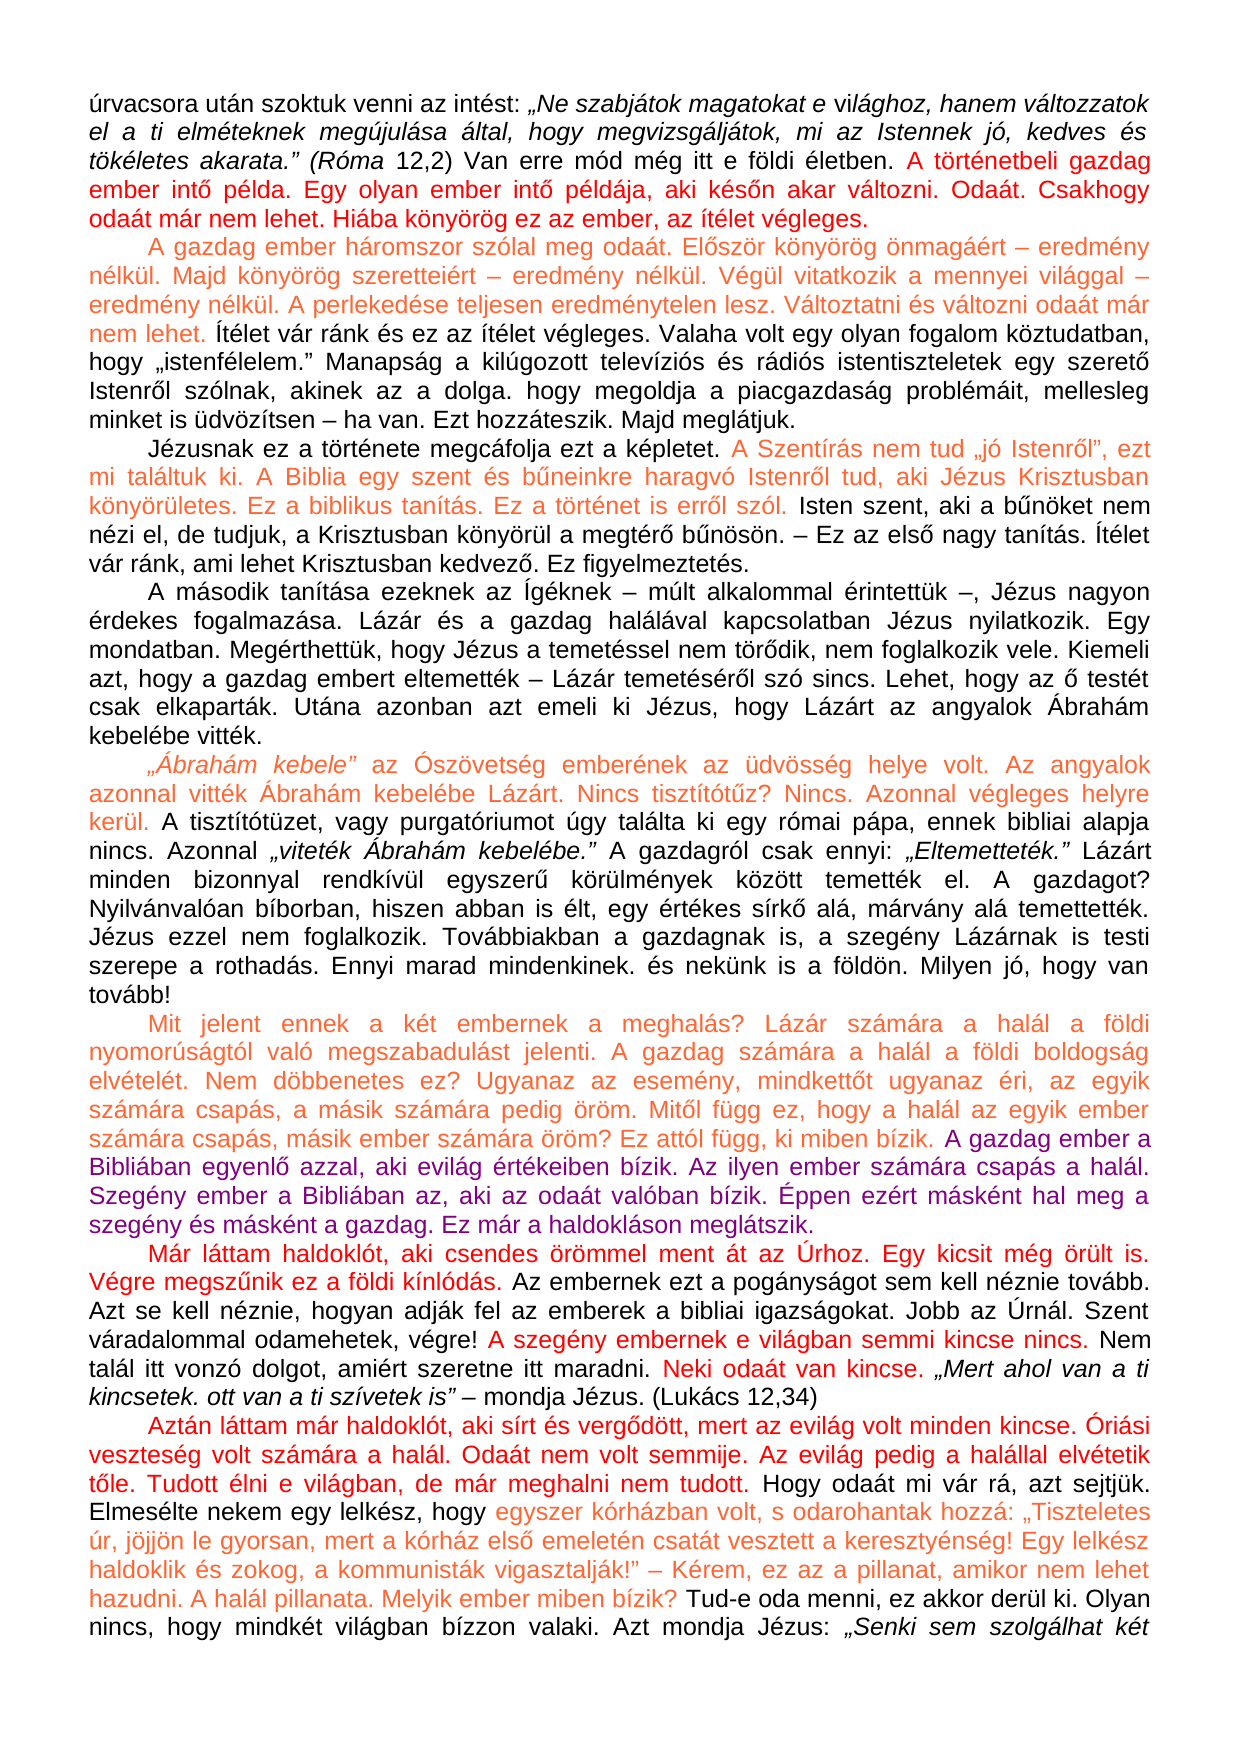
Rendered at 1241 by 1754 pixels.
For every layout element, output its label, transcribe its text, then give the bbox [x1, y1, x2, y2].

text Mit jelent ennek a két embernek a meghalás? Lázár számára a halál a földi nyomorúságtól való megszabadulást jelenti. A gazdag számára a halál a földi boldogság elvételét. Nem döbbenetes ez? Ugyanaz az esemény, mindkettőt ugyanaz éri, az egyik számára csapás, a másik számára pedig öröm. Mitől függ ez, hogy a halál az egyik ember számára csapás, másik ember számára öröm? Ez attól függ, ki miben bízik. A gazdag ember a Bibliában egyenlő azzal, aki evilág értékeiben bízik. Az ilyen ember számára csapás a halál. Szegény ember a Bibliában az, aki az odaát valóban bízik. Éppen ezért másként hal meg a szegény és másként a gazdag. Ez már a haldokláson meglátszik. [88, 1008, 1152, 1238]
text Jézusnak ez a története megcáfolja ezt a képletet. A Szentírás nem tud „jó Istenről”, ezt mi találtuk ki. A Biblia egy szent és bűneinkre haragvó Istenről tud, aki Jézus Krisztusban könyörületes. Ez a biblikus tanítás. Ez a történet is erről szól. Isten szent, aki a bűnöket nem nézi el, de tudjuk, a Krisztusban könyörül a megtérő bűnösön. – Ez az első nagy tanítás. Ítélet vár ránk, ami lehet Krisztusban kedvező. Ez figyelmeztetés. [88, 433, 1152, 577]
text „Ábrahám kebele” az Ószövetség emberének az üdvösség helye volt. Az angyalok azonnal vitték Ábrahám kebelébe Lázárt. Nincs tisztítótűz? Nincs. Azonnal végleges helyre kerül. A tisztítótüzet, vagy purgatóriumot úgy találta ki egy római pápa, ennek bibliai alapja nincs. Azonnal „viteték Ábrahám kebelébe.” A gazdagról csak ennyi: „Eltemetteték.” Lázárt minden bizonnyal rendkívül egyszerű körülmények között temették el. A gazdagot? Nyilvánvalóan bíborban, hiszen abban is élt, egy értékes sírkő alá, márvány alá temettették. Jézus ezzel nem foglalkozik. Továbbiakban a gazdagnak is, a szegény Lázárnak is testi szerepe a rothadás. Ennyi marad mindenkinek. és nekünk is a földön. Milyen jó, hogy van tovább! [88, 750, 1152, 1008]
text Már láttam haldoklót, aki csendes örömmel ment át az Úrhoz. Egy kicsit még örült is. Végre megszűnik ez a földi kínlódás. Az embernek ezt a pogányságot sem kell néznie tovább. Azt se kell néznie, hogyan adják fel az emberek a bibliai igazságokat. Jobb az Úrnál. Szent váradalommal odamehetek, végre! A szegény embernek e világban semmi kincse nincs. Nem talál itt vonzó dolgot, amiért szeretne itt maradni. Neki odaát van kincse. „Mert ahol van a ti kincsetek. ott van a ti szívetek is” – mondja Jézus. (Lukács 12,34) [88, 1238, 1152, 1411]
text úrvacsora után szoktuk venni az intést: „Ne szabjátok magatokat e világhoz, hanem változzatok el a ti elméteknek megújulása által, hogy megvizsgáljátok, mi az Istennek jó, kedves és tökéletes akarata.” (Róma 12,2) Van erre mód még itt e földi életben. A történetbeli gazdag ember intő példa. Egy olyan ember intő példája, aki későn akar változni. Odaát. Csakhogy odaát már nem lehet. Hiába könyörög ez az ember, az ítélet végleges. [88, 88, 1152, 232]
text A gazdag ember háromszor szólal meg odaát. Először könyörög önmagáért – eredmény nélkül. Majd könyörög szeretteiért – eredmény nélkül. Végül vitatkozik a mennyei világgal – eredmény nélkül. A perlekedése teljesen eredménytelen lesz. Változtatni és változni odaát már nem lehet. Ítélet vár ránk és ez az ítélet végleges. Valaha volt egy olyan fogalom köztudatban, hogy „istenfélelem.” Manapság a kilúgozott televíziós és rádiós istentiszteletek egy szerető Istenről szólnak, akinek az a dolga. hogy megoldja a piacgazdaság problémáit, mellesleg minket is üdvözítsen – ha van. Ezt hozzáteszik. Majd meglátjuk. [88, 232, 1152, 433]
text Aztán láttam már haldoklót, aki sírt és vergődött, mert az evilág volt minden kincse. Óriási veszteség volt számára a halál. Odaát nem volt semmije. Az evilág pedig a halállal elvétetik tőle. Tudott élni e világban, de már meghalni nem tudott. Hogy odaát mi vár rá, azt sejtjük. Elmesélte nekem egy lelkész, hogy egyszer kórházban volt, s odarohantak hozzá: „Tiszteletes úr, jöjjön le gyorsan, mert a kórház első emeletén csatát vesztett a keresztyénség! Egy lelkész haldoklik és zokog, a kommunisták vigasztalják!” – Kérem, ez az a pillanat, amikor nem lehet hazudni. A halál pillanata. Melyik ember miben bízik? Tud‑e oda menni, ez akkor derül ki. Olyan nincs, hogy mindkét világban bízzon valaki. Azt mondja Jézus: „Senki sem szolgálhat két [88, 1411, 1152, 1641]
text A második tanítása ezeknek az Ígéknek – múlt alkalommal érintettük –, Jézus nagyon érdekes fogalmazása. Lázár és a gazdag halálával kapcsolatban Jézus nyilatkozik. Egy mondatban. Megérthettük, hogy Jézus a temetéssel nem törődik, nem foglalkozik vele. Kiemeli azt, hogy a gazdag embert eltemették – Lázár temetéséről szó sincs. Lehet, hogy az ő testét csak elkaparták. Utána azonban azt emeli ki Jézus, hogy Lázárt az angyalok Ábrahám kebelébe vitték. [88, 577, 1152, 750]
